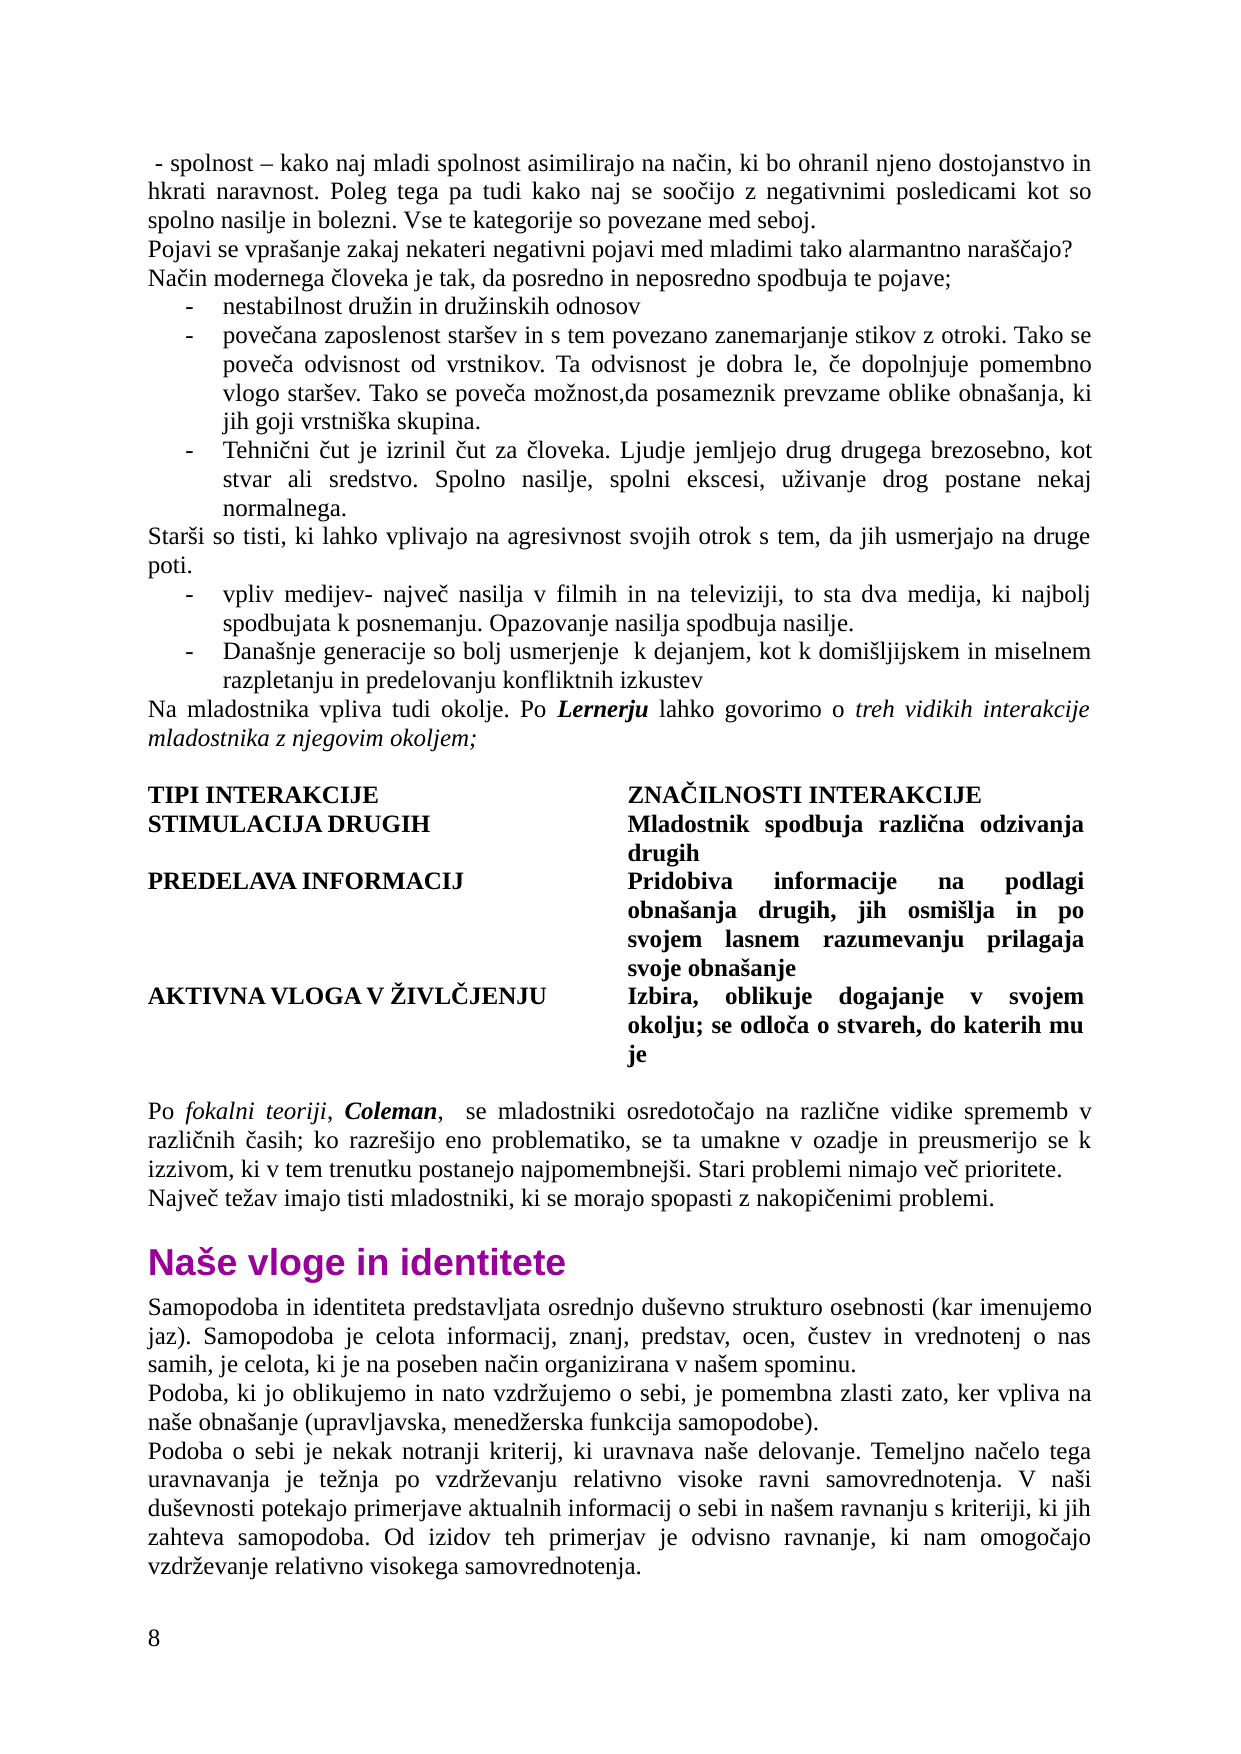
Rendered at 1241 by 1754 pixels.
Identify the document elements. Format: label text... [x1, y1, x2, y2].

table_cell PREDELAVA INFORMACIJ [136, 866, 616, 981]
table_header TIPI INTERAKCIJE [136, 780, 616, 809]
table_cell AKTIVNA VLOGA V ŽIVLČJENJU [136, 981, 616, 1068]
text Pojavi se vprašanje zakaj nekateri negativni pojavi med mladimi tako alarmantno naraščajo? [148, 234, 1093, 263]
list vpliv medijev- največ nasilja v filmih in na televiziji, to sta dva medija, ki najbolj spodbujata k posnemanju. Opazovanje nasilja spodbuja nasilje. [185, 579, 1093, 636]
text Samopodoba in identiteta predstavljata osrednjo duševno strukturo osebnosti (kar imenujemo jaz). Samopodoba je celota informacij, znanj, predstav, ocen, čustev in vrednotenj o nas samih, je celota, ki je na poseben način organizirana v našem spominu. [148, 1292, 1093, 1378]
list Današnje generacije so bolj usmerjenje k dejanjem, kot k domišljijskem in miselnem razpletanju in predelovanju konfliktnih izkustev [185, 636, 1093, 694]
list nestabilnost družin in družinskih odnosov [185, 291, 1093, 320]
table_cell Izbira, oblikuje dogajanje v svojem okolju; se odloča o stvareh, do katerih mu je [616, 981, 1096, 1068]
text Po fokalni teoriji, Coleman, se mladostniki osredotočajo na različne vidike sprememb v različnih časih; ko razrešijo eno problematiko, se ta umakne v ozadje in preusmerijo se k izzivom, ki v tem trenutku postanejo najpomembnejši. Stari problemi nimajo več prioritete. [148, 1096, 1093, 1183]
text Način modernega človeka je tak, da posredno in neposredno spodbuja te pojave; [148, 263, 1093, 291]
list povečana zaposlenost staršev in s tem povezano zanemarjanje stikov z otroki. Tako se poveča odvisnost od vrstnikov. Ta odvisnost je dobra le, če dopolnjuje pomembno vlogo staršev. Tako se poveča možnost,da posameznik prevzame oblike obnašanja, ki jih goji vrstniška skupina. [185, 320, 1093, 435]
subtitle Naše vloge in identitete [148, 1241, 1093, 1284]
table_cell STIMULACIJA DRUGIH [136, 809, 616, 866]
text - spolnost – kako naj mladi spolnost asimilirajo na način, ki bo ohranil njeno dostojanstvo in hkrati naravnost. Poleg tega pa tudi kako naj se soočijo z negativnimi posledicami kot so spolno nasilje in bolezni. Vse te kategorije so povezane med seboj. [148, 148, 1093, 234]
text Starši so tisti, ki lahko vplivajo na agresivnost svojih otrok s tem, da jih usmerjajo na druge poti. [148, 521, 1093, 579]
text Podoba, ki jo oblikujemo in nato vzdržujemo o sebi, je pomembna zlasti zato, ker vpliva na naše obnašanje (upravljavska, menedžerska funkcija samopodobe). [148, 1378, 1093, 1436]
list Tehnični čut je izrinil čut za človeka. Ljudje jemljejo drug drugega brezosebno, kot stvar ali sredstvo. Spolno nasilje, spolni ekscesi, uživanje drog postane nekaj normalnega. [185, 435, 1093, 521]
text Podoba o sebi je nekak notranji kriterij, ki uravnava naše delovanje. Temeljno načelo tega uravnavanja je težnja po vzdrževanju relativno visoke ravni samovrednotenja. V naši duševnosti potekajo primerjave aktualnih informacij o sebi in našem ravnanju s kriteriji, ki jih zahteva samopodoba. Od izidov teh primerjav je odvisno ravnanje, ki nam omogočajo vzdrževanje relativno visokega samovrednotenja. [148, 1436, 1093, 1579]
text Največ težav imajo tisti mladostniki, ki se morajo spopasti z nakopičenimi problemi. [148, 1183, 1093, 1211]
table_cell Mladostnik spodbuja različna odzivanja drugih [616, 809, 1096, 866]
table_header ZNAČILNOSTI INTERAKCIJE [616, 780, 1096, 809]
text Na mladostnika vpliva tudi okolje. Po Lernerju lahko govorimo o treh vidikih interakcije mladostnika z njegovim okoljem; [148, 694, 1093, 751]
table_cell Pridobiva informacije na podlagi obnašanja drugih, jih osmišlja in po svojem lasnem razumevanju prilagaja svoje obnašanje [616, 866, 1096, 981]
